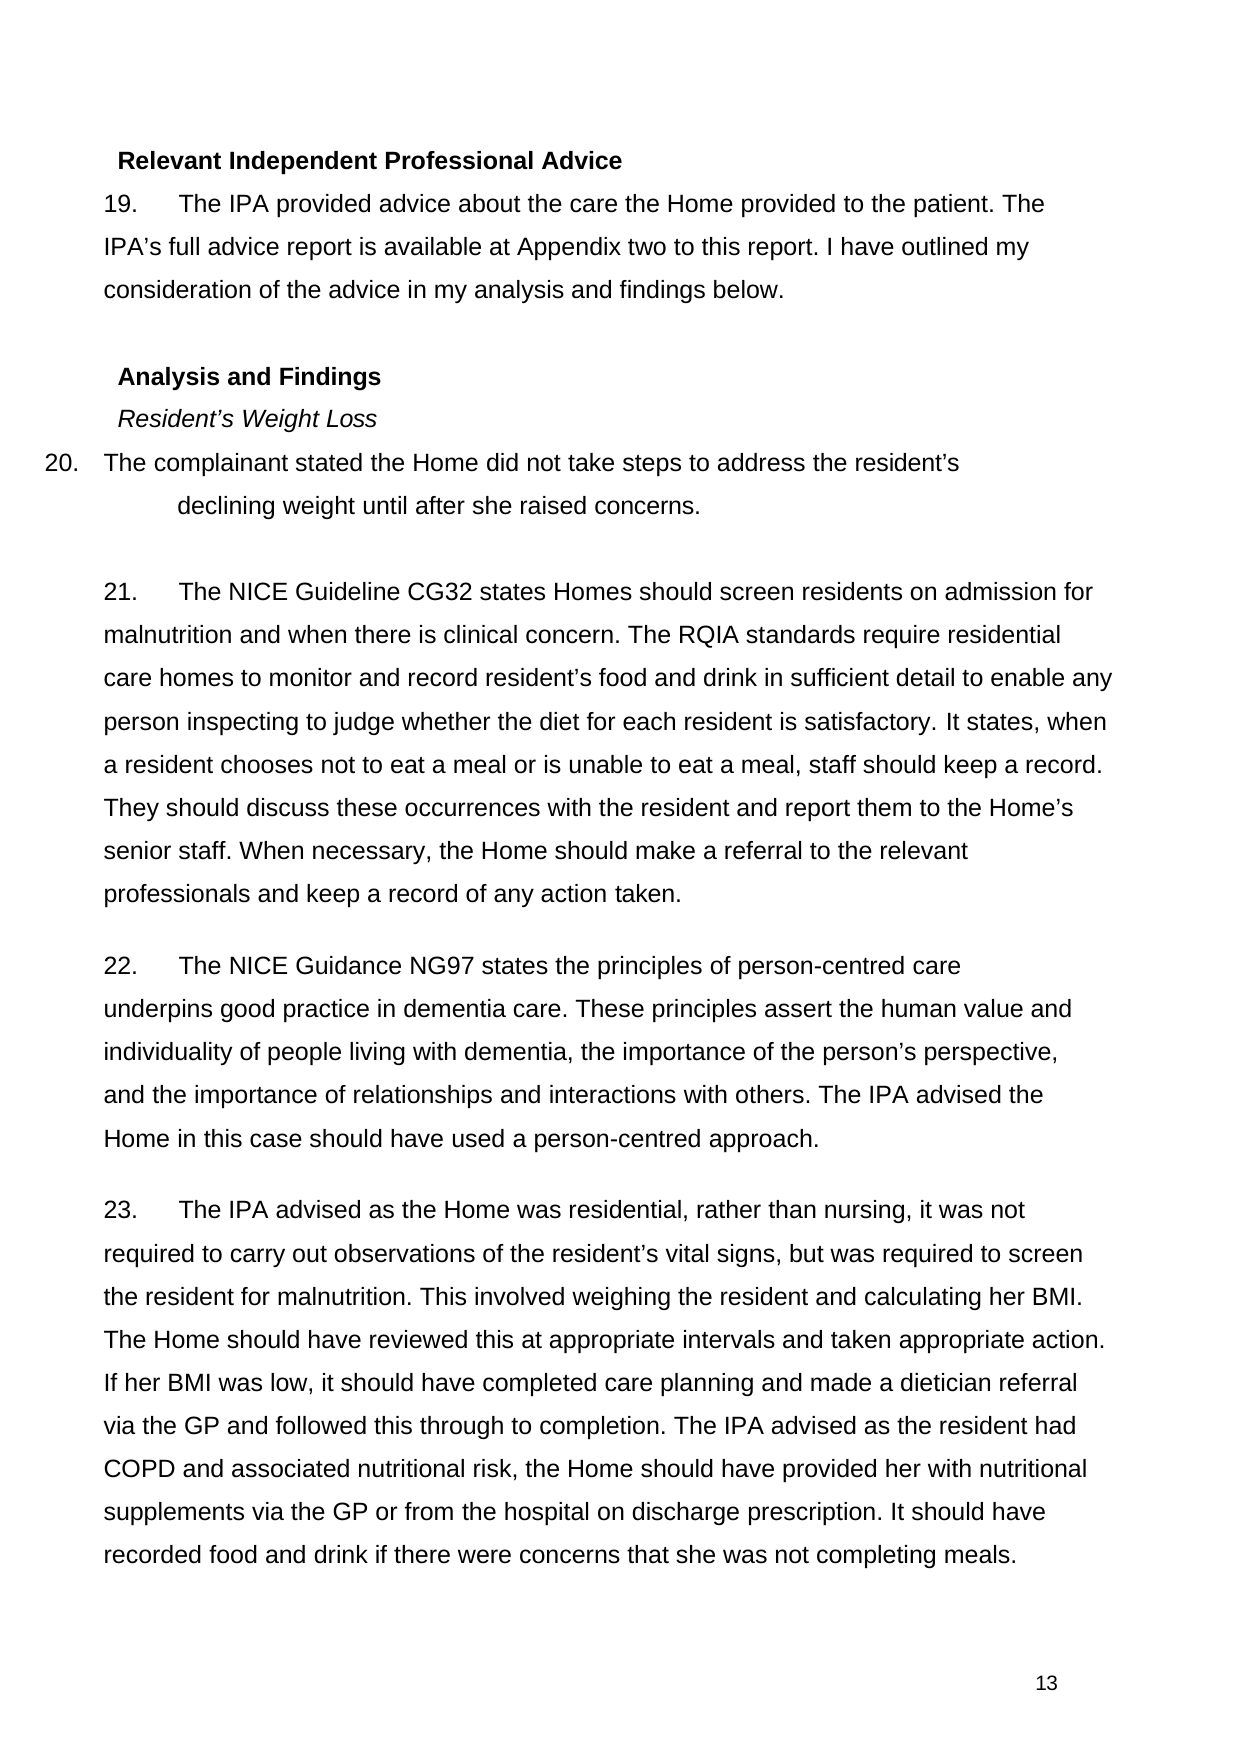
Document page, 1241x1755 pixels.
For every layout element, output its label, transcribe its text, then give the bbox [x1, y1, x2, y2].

list The NICE Guidance NG97 states the principles of person-centred care underpins good practice in dementia care. These principles assert the human value and individuality of people living with dementia, the importance of the person’s perspective, and the importance of relationships and interactions with others. The IPA advised the Home in this case should have used a person-centred approach. [103, 951, 1077, 1152]
text Analysis and Findings [117, 362, 1152, 390]
list The NICE Guideline CG32 states Homes should screen residents on admission for malnutrition and when there is clinical concern. The RQIA standards require residential care homes to monitor and record resident’s food and drink in sufficient detail to enable any person inspecting to judge whether the diet for each resident is satisfactory. It states, when a resident chooses not to eat a meal or is unable to eat a meal, staff should keep a record. They should discuss these occurrences with the resident and report them to the Home’s senior staff. When necessary, the Home should make a referral to the relevant professionals and keep a record of any action taken. [103, 577, 1116, 908]
text Resident’s Weight Loss [117, 404, 1152, 433]
list The complainant stated the Home did not take steps to address the resident’s [44, 448, 1152, 477]
list The IPA advised as the Home was residential, rather than nursing, it was not required to carry out observations of the resident’s vital signs, but was required to screen the resident for malnutrition. This involved weighing the resident and calculating her BMI. The Home should have reviewed this at appropriate intervals and taken appropriate action. If her BMI was low, it should have completed care planning and made a dietician referral via the GP and followed this through to completion. The IPA advised as the resident had COPD and associated nutritional risk, the Home should have provided her with nutritional supplements via the GP or from the hospital on discharge prescription. It should have recorded food and drink if there were concerns that she was not completing meals. [103, 1195, 1109, 1569]
list The IPA provided advice about the care the Home provided to the patient. The IPA’s full advice report is available at Appendix two to this report. I have outlined my consideration of the advice in my analysis and findings below. [103, 189, 1108, 304]
text declining weight until after she raised concerns. [177, 491, 1152, 519]
text Relevant Independent Professional Advice [117, 146, 1152, 174]
